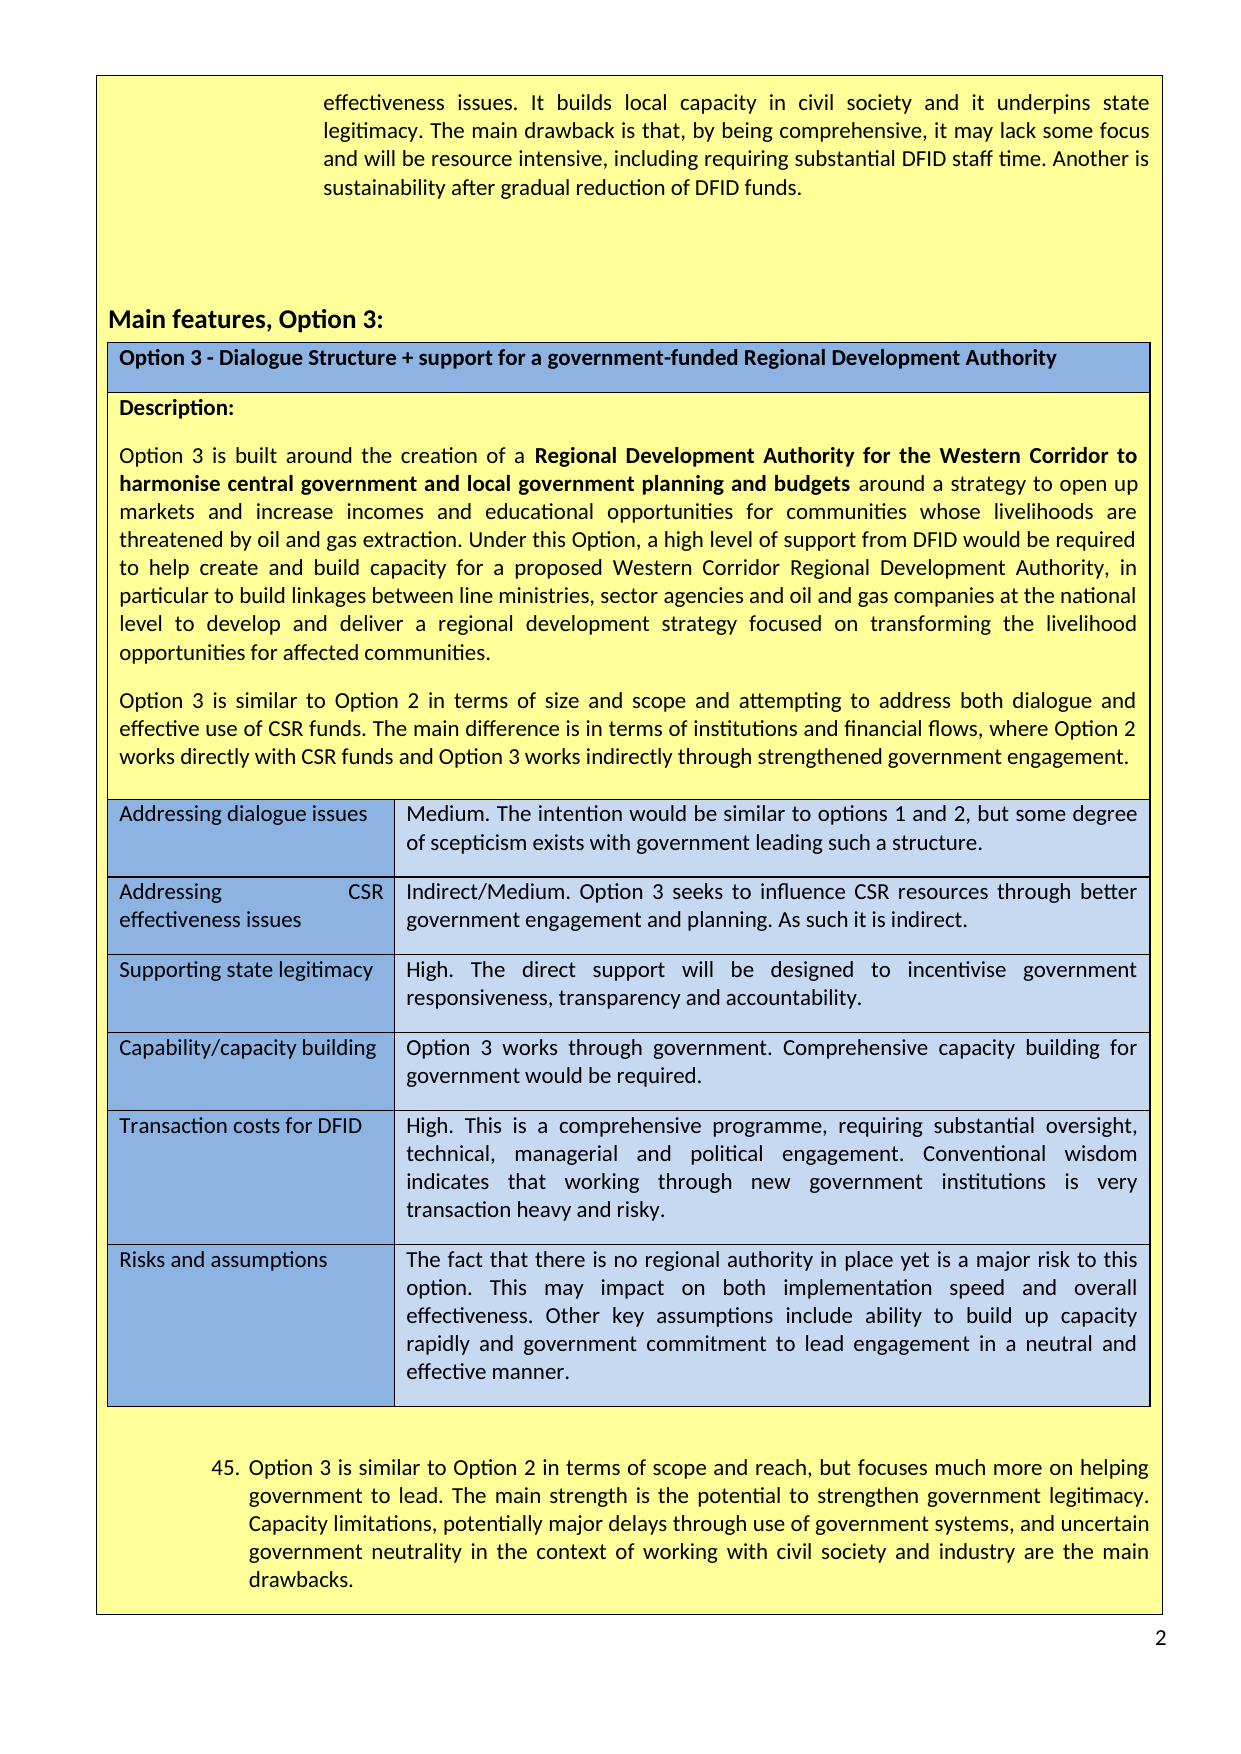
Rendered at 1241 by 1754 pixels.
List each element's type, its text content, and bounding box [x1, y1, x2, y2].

table_cell High. The direct support will be designed to incentivise government responsiveness, transparency and accountability. [395, 955, 1149, 1032]
table_cell Description: Option 3 is built around the creation of a Regional Development Authority for the Western Corridor to harmonise central government and local government planning and budgets around a strategy to open up markets and increase incomes and educational opportunities for communities whose livelihoods are threatened by oil and gas extraction. Under this Option, a high level of support from DFID would be required to help create and build capacity for a proposed Western Corridor Regional Development Authority, in particular to build linkages between line ministries, sector agencies and oil and gas companies at the national level to develop and deliver a regional development strategy focused on transforming the livelihood opportunities for affected communities. Option 3 is similar to Option 2 in terms of size and scope and attempting to address both dialogue and effective use of CSR funds. The main difference is in terms of institutions and financial flows, where Option 2 works directly with CSR funds and Option 3 works indirectly through strengthened government engagement. [108, 393, 1149, 798]
table_cell Capability/capacity building [108, 1033, 394, 1110]
table_cell Addressing CSR effectiveness issues [108, 878, 394, 954]
table_header Appraisal Case A. What Are The Feasible Options That Address The Need Set Out In The Strategic Case? Three substantive options and a counterfactual are considered: Option 1: A multi-Stakeholder Dialogue Structure for the six coastal districts of the Western Region, comprising a Citizen’s Advisory Council and Community Conversation; Option 2: Dialogue Structure plus support for a donor and industry-funded Coastal Foundation development fund to promote transparency and improve linkages between oil and gas industry players, regional development authorities and impacted communities in the region; Option 3: Dialogue plus support for a government-funded Regional Development Authority to address jobs and incomes: Option 4: Do nothing. Options 1-3 are all viable options which address the needs outlined in the Strategic Case and option 4 is the counterfactual. Option 1 is entirely based around providing a “neutral space” to facilitate dialogue between key stakeholders and thereby address pertinent concerns and development issues, including use of Corporate Social Responsibility funds. Option 2 is more ambitious and also addresses the need to get better value-for-money CSR activities through a Coastal Foundation development fund. Option 3 is similar in scope to Option 2, but focus more on using government channels to improve performance and legitimate leadership (in the context of CSR activities). Programme strategy: The proposed intervention is happening in a rapidly evolving environment and the overall area of working in the interface between government, the private sector and communities in Ghana is relatively new. The first year of implementation will therefore focus on getting the main programme elements off the ground as well as refining the programme focus and strategy. This is the case for all options, although the need for learning and identifying the exact area where an development fund can add value is especially pertinent to Option 2. For all options, a thorough review after year 3 will determine whether sufficient progress has been made to justify continued DFID support for the remaining two years. The key questions will be whether the programme has been able to facilitate effective dialogue and promote significant and sustainable development. Success criteria Four critical success criteria drive the assessment of each option. The four criteria are based on the problems and needs identified in the Strategic Case. They include: Dialogue issues (core criteria). Effective dialogue is the main problem identified in the Strategic Case and it is therefore the highest-weighted criteria. Effectiveness of CSR funds (core criteria). The second biggest challenge identified is about effectiveness of CSR funds. In turn, there are two dimensions to this. First, the design mission identified a clear need for a credible channel for CSR funds. Second, it is about incentivising better results of CSR investments. Capability issues (important). This criterion looks at the extent to which a given option supports and strengthens local capacity and performance incentives in government, communities or civil society. Transaction costs for DFID (important). Given staffing constraints within DFID, this criteria is included to assess the requirements of DFID staff time. Each of the 3 substantive options is outlined below, assessed according to the five criteria. Finally, main risks and assumptions are briefly described and assessed. B. Options Main features, Option 1: The main attraction of Option 1 is the focus and relative simplicity. The main weakness is that it does not directly influence the effectiveness of CSR funds as well as wider government funding, which in turn may undermine the credibility of the dialogue. Main features, Option 2: Option 2 is a comprehensive option, which effectively addresses both dialogue and CSR effectiveness issues. It builds local capacity in civil society and it underpins state legitimacy. The main drawback is that, by being comprehensive, it may lack some focus and will be resource intensive, including requiring substantial DFID staff time. Another is sustainability after gradual reduction of DFID funds. Main features, Option 3: Option 3 is similar to Option 2 in terms of scope and reach, but focuses much more on helping government to lead. The main strength is the potential to strengthen government legitimacy. Capacity limitations, potentially major delays through use of government systems, and uncertain government neutrality in the context of working with civil society and industry are the main drawbacks. C. Assessing the strength of the evidence base for each feasible option including delivery routes In the table below the quality of evidence for each option is rated as either Very Strong, Strong, Medium, Limited (or No Evidence) Table 1, Summary strengths of Evidence Base for Options 1-3 Option 1: A Multi-stakeholder Oil and Gas Dialogue Structure: Evidence of Impact? Medium: It is widely recognised in the extractive industries that conflict and disputes can entail significant costs, in terms of reputational exposure, lost production and staff time engaged in managing and resolving disputes. In Alaska Shell Oil has positive experiences with the Inuit, a partial inspiration for the model from which the proposed dialogue structure is derived. Similar successful use of dialogue to mitigate conflicts over oil and gas exploitation have been documented in the oil and gas sector in Uganda, in which Tullow Oil was a primary actor. Community consultation through dialogue is a central component of the Equator Principles for extractive industries investing in developing contexts and forms a centre piece of the IFC Environmental and Social Impact Assessment Guidelines. Option 2: A Coastal Foundation to support dialogue and effective use of CSR funds for conflict mitigation and development: Evidence of Impact? Medium: Social dislocation resulting from localized geographic and economic inequalities can be a more powerful driver of discontent than more evenly distributed poverty levels in regions that are poorer overall. Examples include: Violence in Brazil and Mexico is focused in regions where income disparity is most acute. The Niger Delta conflict became entrenched despite the presence of considerable wealth in cities such as Port Harcourt and Warri during the 1980s Conflict in the platinum mines in South Africa has been concentrated in relatively rich Gauteng There is a high risk that pockets of unemployment and occasional unrest lead to increasing isolation of affected communities, which then lack the voice to ensure that their concerns and grievances are heard and acted upon. Estimates suggest that the underemployment rate in the main coastal cities is between 70 and 80%. Whilst growth in the construction and services sectors is creating new opportunities, there is considerable concern that in-migrants with better skill sets will have greater access to these opportunities over those currently engaged in the declining fishing and farming sectors. Option 3: The Creation of a Regional Development Authority for the Western Corridor to harmonise central government and local government planning and budgets: Evidence of Impact? Low: Limited academic evidence of successful experiences. The design mission identified the following theoretical strengths: It could be structured in a way that allowed more rational development planning at a time of rapid change in the Western Region and/or Western Corridor; It could improve allocative efficiency, and allow proactive management and spatial planning; It might be possible to reduce community frustration levels simply by enforcing existing environmental controls – e.g. in relation to construction generated dust controls, and to mobilise additional resources from the Road Fund etc. to pay for necessary infrastructure investment; This option relies heavily on the political incentives to devolve authority to the new regional authority. It also relies heavily upon the capacity of the Authority and districts to plan and deliver core services to communities. While a theoretically good solution in a neutral political world, there are serious political economy issues in Ghana suggesting that line ministries are unlikely to put or resources in the hands of an intermediary body. Current evidence from DFID engagement with the Savannah Area Development Authority in Northern Ghana reinforces this analysis. The Counterfactual Taking all these factors into account, a counterfactual is derived over the next 10 years, banded into five projections and 10 year scenarios, including: The assessment of impact on the fisheries and farm production has been based on an analysis of sector specific studies, e.g. the 2010 World Fish Centre report on Ghana; The “negative” multipliers have not been quantified due to insufficient data Although not quantified, pockets of depravation exist across the coastal districts, in part for social reasons: the degree of integration by Fante communities remains comparatively low, and prevents wider integration and income smoothing. For the counterfactual, Ghana’s overall higher economic growth rates will generate some new opportunities, in construction, house-building, repairs and maintenance and transport services. The challenge that existing coastal communities have is that such benefits are unlikely to be accessible to those that have limited formal education and whose culture and livelihoods are deeply intertwined. Given these factors, and the influence of current CSR and donor programmes, we have assumed that 50% of the impacts on jobs and incomes tabulated below will be mitigated by pre-existing interventions. Table 2: Impact on the Coastal Districts Data sources include the 2010 census, and the 2012 World Fish Center/USAID survey of Ghanaian fisheries. Compounding purely economic impacts, it is evident that opportunities for misunderstanding and mistrust will multiply as development continues apace. Levels of frustration are already high in specific locations (e.g. Jomoro and Ellembelle Districts, on compensation issues). If people feel they are not being listened to, the likely outcomes will be despondency or a deepening sense of disempowerment, powerlessness or anger and frustration with the strong possibility of protests, direct action against companies or authorities that are perceived to be unresponsive, and in extreme cases hostile recourse to violence. This in turn will lead to calls for increasingly robust law enforcement that has the potential to become coercive, thus escalating tensions still further. Security is already cited as a key issue by district level Government officers; meanwhile the Ghana Gas Company is soon to recruit a force of security guards to police the new pipeline. Without a system of dialogue to engender a positive atmosphere between communities and external agencies, it is highly possible that the future will be characterised by rising tensions, including around infrastructural developments, such as occurred in the mining sector. There are a host of opportunities for inclusive business practices such as participatory approaches to environmental protection or community-based monitoring of CSR initiatives. Without a responsive structure in place to facilitate dialogue and make connections, many of these opportunities will be lost leading to higher costs for industry and greater tensions among different sectors. D. What is the likely impact (positive and negative) on climate change and environment for each feasible option? The coastal area and coastal communities are highly vulnerable to climate change and the environmental impacts of oil and gas development are profound. Option 1: This option will not create any direct negative impacts on climate change and the environment, but provides a powerful opportunity for addressing local issues through dialogue. Options 2 and 3: A number of potential impacts and opportunities are apparent: Negative impacts and opportunities The construction industry is likely to create additional demand for logging in the forest areas of the western region, and for illegal sand quarrying from beaches (which creates coastal erosion and increases climate change vulnerability) – if we support incomes and jobs in this sector and the development of new infrastructure we need to be mindful of these impacts and introduce appropriate mitigation strategies to encourage sustainable timber utilisation and discourage sand mining. Current fishing industry techniques include fishing out of season, use of monofilament nets and dynamite fishing, all of which damage fish stocks. Our support to transitioning fishing livelihoods will advocate alternative sustainable methods. In-migration and urbanisation may create increased demand for meat and other dairy products, contributing to stresses on forest ecosystems in Western Ghana. The market development sector would be aware of this issue when supporting initiatives along the food production and forest products value chains. Waste management and disposal have always been a problem because of inadequate infrastructure. This may be exacerbated due to increased economic activities as a result of the Foundation’s developments. Positive impacts and opportunities Coconut helps to stabilise coastal shorelines, so work to revive this industry will be beneficial. Helping coastal communities find other employment and incomes opportunities will help them become more resilient to climate change. Leveraging government on infrastructure and district assembly grants, and advocacy through the dialogue structure will help make government and industry more responsive to these issues. Gas flaring, which increased emission radically, is a good example. Better voice should help bring that to an end more quickly. Transitioning fishing communities will help reduce pressure on fish stocks, which are already endangered. Opportunity to improve community/business/government understanding of and capacity to prevent / mitigate and monitor environmental impacts of oil and gas development, including small / large spills, loss of wildlife, flaring etc. Building educational and training opportunities should include environmental management / impact assessment. All of the actions identified in the CEA would be incorporated into annual review and end of project evaluation to ensure they are incorporated and implemented. Categorise as A, high potential risk / opportunity; B, medium / manageable potential risk / opportunity; C, low / no risk / opportunity; or D, core contribution to a multilateral organisation. Table 3: Climate Change and Environment Assessment * A full Climate and Environment Assessment is attached as Annex 7. E. If any, what are the likely major impacts on social development? A detailed Social Appraisal is also attached as Annex 8. Effectiveness in Social Circumstances Coconut farming and fishing communities in the coastal districts of the Western Region are firmly aligned with specific groups. For this reason it is more difficult for these communities to transition to new employment and livelihood opportunities without fearing a loss of identity. Fishing communities, due to the nature of their livelihood, are also less inclined to enter their children in the education system. The programme recognises this and targets these coastal communities. Government is already criticised for a lack of openness and dialogue over onshore oil and gas development planning, and support for delivery by District Assemblies, regional planning and government participation on the Citizen’s Advisory Council and access to “big government” via the Community Conversation will help to address and alleviate these concerns. The Regional Minister is very supportive of Option 2. Impact on Social Issues The Western Region is in the grip of major change. A wide range of substantial investment projects across sectors – mining, oil and gas, rubber and oil palm out-grower schemes, forestry and residential, commercial and industrial property development - are underway. There are signs of the genesis of a “host community” syndrome in Western Ghana increasing tensions over CSR funding, mirroring the evolution of similar oil and gas industry relations in Nigeria. Dialogue is key to understanding these grievances and is a component of all options. Nevertheless beyond incomes and jobs other related issues such as in-migration and competition for land have the potential to add to conflict, as well as resulting social issues such as poor housing, tensions between indigenes and migrants, increase in prostitution or substance abuse. It will therefore be important that the dialogue is not wholly focused on incomes and jobs but works to air and address other issues as they arise. Option 2 is likely have the greatest impacts upon jobs and incomes and thus the social and conflict costs of oil and gas development in the region, while the incorporation within Option 2 of the dialogue structure is likely to ensure empowerment, participation, transparency and accountability. Inclusion There is evidence of power imbalances such as a difficulty in hearing the voices of younger women in public gatherings and frustration at how a paramount chief’s version of events conflicted with the experiences of residents. It is critical therefore that each Conversation Facilitator receives training to ensure that the system reaches marginalised groups while providing confidentiality as a safeguard to residents who may fear some form of intimidation or victimisation. Some sectors of the economy are segmented along gender lines. Fishing is the preserve of men, while fish marketing and processing and the provision of credit for fishing expeditions are in the domain of women, for example. To ensure equity of participation, the gender lens will need to be rigorously applied. It will be important to ensure that both the dialogue structure and the Foundation Charter and funding criteria incorporate inclusion of women and girls in their mandates. The project has set a goal of generating new incomes for men and for women and ensuring equal participation in dialogue. Will the Programme Cause Harm? The Dialogue Structure provides a platform to prevent, mitigate and handle grievance. To be trusted at all levels of society, it is important that it is seen as a way of promoting dialogue per se and of highlighting opportunities for collaboration. The Advisory Council will ensure the recording of issues/complaints on the dialogue database in order to constitute a public record of the complaint comprising: date; description; location; contact (either the name of the complainant or the person responsible for facilitating communication among the parties involved); other parties involved; dates and details of responses. Regular meetings will facilitate accountability. F. For fragile and conflict affected countries, what are the likely major impacts on conflict and fragility, if any? Although Ghana is not a fragile or conflict affected state, a core component of this programme is to reduce tensions over oil and gas development. This is addressed fully in the appraisal of the options and theory of change. G. What are the costs and benefits of each feasible option? Identify the preferred option. The primary justification for DFID intervention in this area is due to inefficiency and sometimes the government’s failure to implement policies and programmes that directly addresses inequitable distribution of resources and market failures. Oil and gas production in the Western Region needs to be carefully managed to improve the welfare of residents and to avoid social problems including unemployment, environmental degradation, crime and deteriorating security. Three options are considered to tackle the problem. Option 1 is limited to a community participatory dialogue structure. Option 2 involves setting up a multi-stakeholder dialogue structure, along with establishing an development fund. Option 3 is similar to option 2 but implemented through the government’s proposed Western Regional Development Authority (WRDA). WRDA is a development agency that is planned to operate in a commercial manner to enhance economic growth across the Western and Central regions through better coordination, planning and delivery of development projects. The production of oil will undoubtedly have positive economic effects. However, experience in other countries suggest that the living standards of surrounding communities could be negatively affected, with potentially very damaging impacts on livelihoods and increased risks of conflict. A programme that focusses on addressing potential negative impacts, and the perceptions and expectations of affected communities, through dialogue and provision of local capacity, business opportunities and job creation, could greatly reduce the likelihood of social disruption and possible crisis. And this is arguably one of the biggest challenges facing Ghana in the coming years. The programme will contribute to stability and inclusive development in the Western Region with an expected outcome of managing and/or meeting expectations and fostering trusted relationships between affected communities, local government, and the oil and gas industry. Incremental Costs Options 1, 2, and 3 are estimated to cost £3.5 million, £25.5 million, and £30 million respectively, all over a 5-year period, though option 3 costs are expected to begin a year later. The costs are set out in Table 4 below. DFID’s contribution to Options 2 and 3 would be 37% over the 5-year period, with the remainder coming from industry. The following cost-benefit analysis is based on the full cost of both DFID and industry funds. It is assumed that industry will continue to pass their CSR funds through the development fund, established under this project, beyond the implementation period. The funding of Option 1 is entirely by DFID. Table 4: Estimated Costs for Options Option 1: Option 2: Option 3: Benefits Compared to a counterfactual of no intervention, this project has many potential benefits. However, the exact interventions, particularly the individual projects that a Foundation would sponsor, can only be determined when the Dialogue has been established. So only a partial cost-benefit analysis is possible at this stage. Uncertainties and data limitations do not allow for a full cost-benefit analysis. Oil and gas production, as experience elsewhere in Africa shows, can result in negative impacts such as conflict, crime, environmental damage and social upheaval. Success of this programme will be demonstrated through a general state/sense of security in the region, undisrupted oil production and revenue generation, and improved living standards of residents in local communities. Three key benefits are considered to demonstrate the welfare impacts that can be derived from the programme. Reduced risk of conflict: The discourse at the centre of oil development in Africa is often predicated on the views that it breeds corruption, poor governance, human rights abuses and violent conflict. A key element of preventing natural resource-related conflicts may be an integrated bottom-up participatory approach that helps to improve the quality of life of local people, protects the environment, and promotes productive enterprise. Human Rights Watch (2002) estimated the financial loss (not counting human lives and property) of violence in the Niger Delta as US$3.5 billion annually (approximately 2 weeks of total Nigerian production). It is projected that, by reducing the risk of conflict, this programme can avoid losses associated with potential conflict. As an indicator of the potential costs of conflict in the Ghana context, increased defence costs in Bawku (in Northern Ghana) during the ethno-political conflict between 2008 and 2010 for the Ghana Government amounted to an average of £90m annually. Collier (2002) suggests that natural resource issues (in the case of Bawku, it was a land issue) form the core consideration in conflicts, even those directly attributed to other causes. The different options considered here are likely to have varying success in reducing the risk, and hence the associated costs, of conflict linked to oil and gas production. Under Option 1, the coastal Dialogue Structure would provide a forum to influence stakeholders to prevent conflict. Option 2 combines a structured Coastal Foundation involving all relevant stakeholders and an development fund to promote local livelihoods. Option 3 supports a government Authority to lead a dialogue structure and seek to influence improved use of industry’s CSR funds and thereby promote local livelihoods. This approach could lead to greater sustainability of impact, but is likely to take longer to have an influence. In addition, there is a risk of bias – real or perceived – in a government authority being responsible for providing support to a dialogue structure that aims, at least in part, to negotiate with government. Each option is considered in comparison to the Nigerian example of the impact of conflict on oil production, valued as the costs avoided in terms of possible foregone government oil receipts (which are a small fraction of the total value of oil production) from the Jubilee Field (which is highly likely to be supplemented in coming years by production from discoveries in other fields). The number of days of potentially foregone revenue is taken to be roughly 1/10 of the number of days per annum in the Nigeria example, by the end of the programme. So, 1.5 days for the ‘middle’ estimate of Option 3 (working through the regional authority), 0.5 days for Option 1 (dialogue only), and 2.5 days for Option 2 (dialogue and development). The implementation (and hence costs) and associated benefits for Option 3 both start an additional year later, with the benefits extending to year 15 (instead of year 10). Similarly for Option 1, without concurrent support through the development fund and to government, benefits from the dialogue mechanism are assumed to take longer to get started. During the period of project implementation, this benefit of reduced risk of conflict is assumed to start at zero in year one and rise linearly to reach the full potential only by the end of project implementation. The parameters underlying these calculations are substantially lower than the equivalent cost calculations for Nigeria (which are themselves only a fraction of the potential overall costs), since this is only based on the risk of conflict, and since Ghana oil production – although expanding – is at a smaller scale than Nigeria and is located offshore. Provision of alternative livelihoods: The development fund is expected to help maintain the quality of life of affected communities by providing them with alternative livelihoods. Consultations have suggested that this could be done through developing business value chains that local people can participate in, and providing local people with new skills. Under the counterfactual it is estimated that, because of oil-related land development projects, 3,375 jobs in artisanal fishing and support services will be lost annually starting from 2013, out of the current estimate of 67,500 such jobs. Option 1 does not involve any form of development fund. Under Option 2 it is estimated that the Coastal Foundation will have cumulatively replaced 50% of jobs that would otherwise have been lost by the 10th year, based on the size of the development and economic opportunities. Jobs to be created would be equivalent to low and moderate-wage jobs. Creating and filling job opportunities will become increasingly more difficult as more and more people find work, so the ‘marginal returns’ to the programme’s inputs are expected to diminish. Therefore, the total jobs created are assumed to fall from 4,300 in the 3rd year to 800 by the 9th year. The value added each year is calculated as the labour income from new jobs created, less the opportunity cost for what could otherwise be earned by those workers. The opportunity cost is estimated by the poverty line ($1.25 per day), which is 48% of the minimum wage, which is used to estimate the income that could be earned by working artisanal fishermen and other artisans. This does not consider wider GDP effects (the multiplier effect on economic activity) or tax revenue effects. Under Option 3, since CSR funds are influenced indirectly through strengthened government engagement, the benefits are assumed to start 2 years later but to extend to year 15 (instead of year 10). Better community planning and delivery of projects: Both options 2 and 3 are expected to help ensure better execution of projects, and option 3 is also expected to help with community planning of projects. By making industry’s social responsibility projects more effective, it can increase the stream of benefits from these projects. A World Bank paper estimates that rates of return for community projects in water supply, road construction and improvement, elementary school buildings, health centres and day care centres in South East Asia, range from 16% (day care) to 65% (water supply). We estimate about half of those rates for CSR community projects in Ghana because of the different context and weaker overall development conditions. Another World Bank paper suggests that poor planning and appraisal of projects reduces their probability of success to 30-50%. Options 2 and 3 will increase the chances of success – option 3 is expected to provide direct support to project planning and execution, which is expected to increase the probability of success to 80%. Option 2 will not provide financial support, but the development fund is likely to indirectly support the execution of projects – so option 2 is expected to generate only half of these benefits compared to option 3. So a return on the investment funds secured by the project itself is estimated as 24.5%, but for only 80% of those funds. And compared to a counterfactual of 40% success rate, a rate of 80% (and therefore a net improvement of 40%) success rate is applied to the expected annual oil industry CSR funds of £4 million, with the net improved return being attributed to this project. Table 5 presents the estimated annual benefits over a 10-year period, which is 5 years beyond the project implementation period (although the benefits of a successful project are likely to flow beyond 10 years). Table 5: Distribution of benefits (in undiscounted current values, £ million) Additional benefits not quantified A number of additional and wider benefits have not been quantified here, including: Reduction in incentives for criminality and other social problems, particularly among disillusioned young people. Improved resilience of coastal communities to future economic shocks. Increased investor confidence due to the general state of security and inclusive development. Increased community/government/business capacity to understand, prevent, address and monitor environmental degradation and climate change impacts. This will provide benefit flows of avoided damage as well as helping to maintain productivity (e.g. in provision of food, materials, water). Balance of Costs and Benefits Table 6 below provides the cost-benefit analysis (CBA) results for the three options, as against the counterfactual. Due to uncertainty around the areas of activity, and hence the extent of potential benefits, estimates underlying the calculation of benefits have aimed to be conservative. Sensitivity of the results to altering these assumptions is considered below. Present values of future costs and benefits have been calculated using a discount rate of 10%. Table 6: Cost benefit analysis results, in present value terms The results of the partial CBA suggest that Options 1 and 2 have positive net present values and benefit-cost ratios (i.e. the benefits exceed the costs, overall). For Option 3, the costs exceed the expected benefits. Both Option 1 and 2 appear viable, based on those benefits that could be quantified and the underlying estimates. Option 2, with a benefit-cost ratio (BCR) of 1.43 is expected to achieve higher returns than Option 1 with a benefit-cost ratio of 1.24. However, Option 2 is a more integrated approach, which is considered to have a considerably better chance of success than the smaller Option 1 that focusses only on the dialogue component. The comparatively lower risk of Option 2 is incorporated into the CBA calculations, but the dialogue-only option (Option 1) still provides grounds for considerable scepticism. On the other hand, Option 1 does involve committing far less funds, reducing the cost of possible failure. Setting aside Option 3, with its negative net present value, the decision between Options 1 and 2 becomes partly a choice between a partial approach with lower chance of success but less programme funds at risk, and a more comprehensive approach with a higher chance of success but with far more funds having to be committed. It is important to consider the sensitivity of the results to the assumptions that underpin the CBA calculations. Some of the key assumptions that are considered in the sensitivity analysis are the rate of discounting applied to convert future costs and benefits into ‘present values’, the reduced risks/costs of conflict, the opportunity costs of workers taking on the jobs created, the wages for those new jobs, and the chances of success and returns to improved project appraisal and management. Altering the rate of discount, down to 7% and up to 15%, does not affect the order of preference - Option 2 still has the highest BCR. All Options become viable with a 7% rate, while Options 1 and 2 remain viable even with a relatively high discount rate of 15% The distinction between Options 1 and 2 is highly sensitive to the assumed impact on reducing the costs associated with conflict. If the assumed costs avoided are doubled, the BCR for Option 1 increases substantially to 2.48, just above that of Option with 2.46, and the BCR for Option 3 increases to 1.50. If, instead, the costs avoided are reduced by 25%, only Option 2 remains viable with a BCR of 1.17. If costs avoided are reduced by more than 40% then none of the options are viable. Altering the parameters underlying improved livelihoods has no effect on Option 1, and does not significantly alter the results for Options 2 and 3, although reducing the opportunity cost and increasing the wages for jobs created, both by 50%, does raise Option 3 to a BCR above 1 (i.e. the benefits then exceed the costs). The parameters around planning and management of projects do not affect Option 1. The removal of the benefit entirely does not change the ranking of options. The BCR for Option 2 is reduced to 1.32, which is still higher than the BCR of 1.24 for Option 1. It is clear from the sensitivity analysis that the parameter with the greatest impact on the economic appraisal is the reduced costs of potential conflict. This is a highly uncertain parameter. Increasing the effectiveness by which the project reduces costs associated with future conflict favours Option 1 over Option 2. However, real concerns about the ability of a dialogue-only approach (Option 1) to practically reduce the potential for conflict (without accompanying interventions to support improved livelihoods and community projects, as in Option 2), casts doubt on assuming any higher potential for reducing the risks of conflict. Overall, this appraisal would suggest that Option 2 (an integrated approach that does not work entirely through a government Authority) is the preferred option. Option 2 achieves the highest benefit-cost ratio when applying conservative estimates for the expected benefits, and is also the approach considered most robust in terms of achieving potential outcomes because of its more comprehensive approach to tackling the issues, particularly that of possible future conflict. Summary of Appraisal Option 1 (Dialogue Structure) is potentially the most cost-effective option in reducing the negative impacts of oil and gas on coastal communities. However, its scope is limited and is unlikely to have a significant effect on incomes, jobs and effectiveness of CSR funds. There is a risk that effectiveness will be limited or undermined by poor a lack of response from government and oil company CSR decisions. Option 3 (Dialogue Structure plus Regional Authority) relies heavily on the political will of government to resource and provide authority to a regional development body to deliver a state-led programme to mitigate impacts on the most vulnerable in the region. It also relies heavily upon the capacity and competence of such an authority and district to prioritise and deliver core services to these communities. While Option 3 is theoretically good solution in a perfectly neutral political world, there are political economy constraints on this approach which increase the risks of failure significantly, and current DFID experience in supporting the similar Savannah Area Development Authority in Northern Ghana suggests that such an authority is unlikely to be able to leverage significant state resources or political will to transform the lives and livelihoods of affected communities. Option 2 (Dialogue Structure plus Development fund) is clearly more cost-effective than Option 3, and the cost-benefit analysis demonstrates that it will have a significant impact on the overall cost of negative impacts in the region – reducing overall discounted costs of conflict and under and unemployment by 9% over 10 years. Option 2 is the most complete option based upon the evidence, risks and Theory of Change (ToC). It provides funding and skills for the implementation of private sector development and education programmes, replaces lost livelihoods, in addition to establishing a framework for giving voice to affected residents and bringing regional stakeholders together. It therefore has the best chance of all the options of meeting and managing affected community expectations of the oil and gas industry and promoting political settlement over core grievances. Option 2 addresses the overarching DFID Theory of Change for reducing instability by addressing political settlement through dialogue, expectations through the delivery of a harmonised CSR strategy focussed on transforming the incomes and employment opportunities of those most vulnerable to social and economic impacts and creating jobs, Outputs have been developed with a view to maximising the effect of the programme by leveraging industry funds and incentives in an under-aided region of Ghana contributing to the development and stability of Ghana in general and creating an innovative model for donor-industry partnership in an eras of declining aid flows as Ghana approaches middle income status. In terms of transaction costs and advisory and programme management time from DFID, Option 2 is the best option. There will be an initial high-intensity phase with procurement, guidance and support to the service provider, who will subsequently take over day-to-day management. Option 1 requires more advisory input to ensure support linkages between the dialogue forum and government and oil companies. Option 3 would also require higher advisory input in terms of engagement with the Western Region government. There is support for Option 2 from the oil and gas industry, including the two state-owned petroleum and gas companies and one of the most important investors, Lonrho. The G8 Partnership provides a vehicle for further high-level engagement with Tullow and others on this. Other donors operational in the region, including USAID are also supportive. While USAID is completing its support for the Local Government Development Programme (LOGODEP), it is considering a continuation of support to district level development planning through the University of Rhode Island’s Coastal Resources Centre. Option 2 is therefore the preferred option [97, 76, 1162, 1614]
table_cell High. This is a comprehensive programme, requiring substantial oversight, technical, managerial and political engagement. Conventional wisdom indicates that working through new government institutions is very transaction heavy and risky. [395, 1111, 1149, 1244]
table_cell The fact that there is no regional authority in place yet is a major risk to this option. This may impact on both implementation speed and overall effectiveness. Other key assumptions include ability to build up capacity rapidly and government commitment to lead engagement in a neutral and effective manner. [395, 1245, 1149, 1406]
table_cell Risks and assumptions [108, 1245, 394, 1406]
table_cell Option 3 works through government. Comprehensive capacity building for government would be required. [395, 1033, 1149, 1110]
table_cell Addressing dialogue issues [108, 800, 394, 876]
table_cell Supporting state legitimacy [108, 955, 394, 1032]
table_header Option 3 - Dialogue Structure + support for a government-funded Regional Development Authority [108, 343, 1149, 392]
table_cell Transaction costs for DFID [108, 1111, 394, 1244]
table_cell Medium. The intention would be similar to options 1 and 2, but some degree of scepticism exists with government leading such a structure. [395, 800, 1149, 876]
table_cell Indirect/Medium. Option 3 seeks to influence CSR resources through better government engagement and planning. As such it is indirect. [395, 878, 1149, 954]
